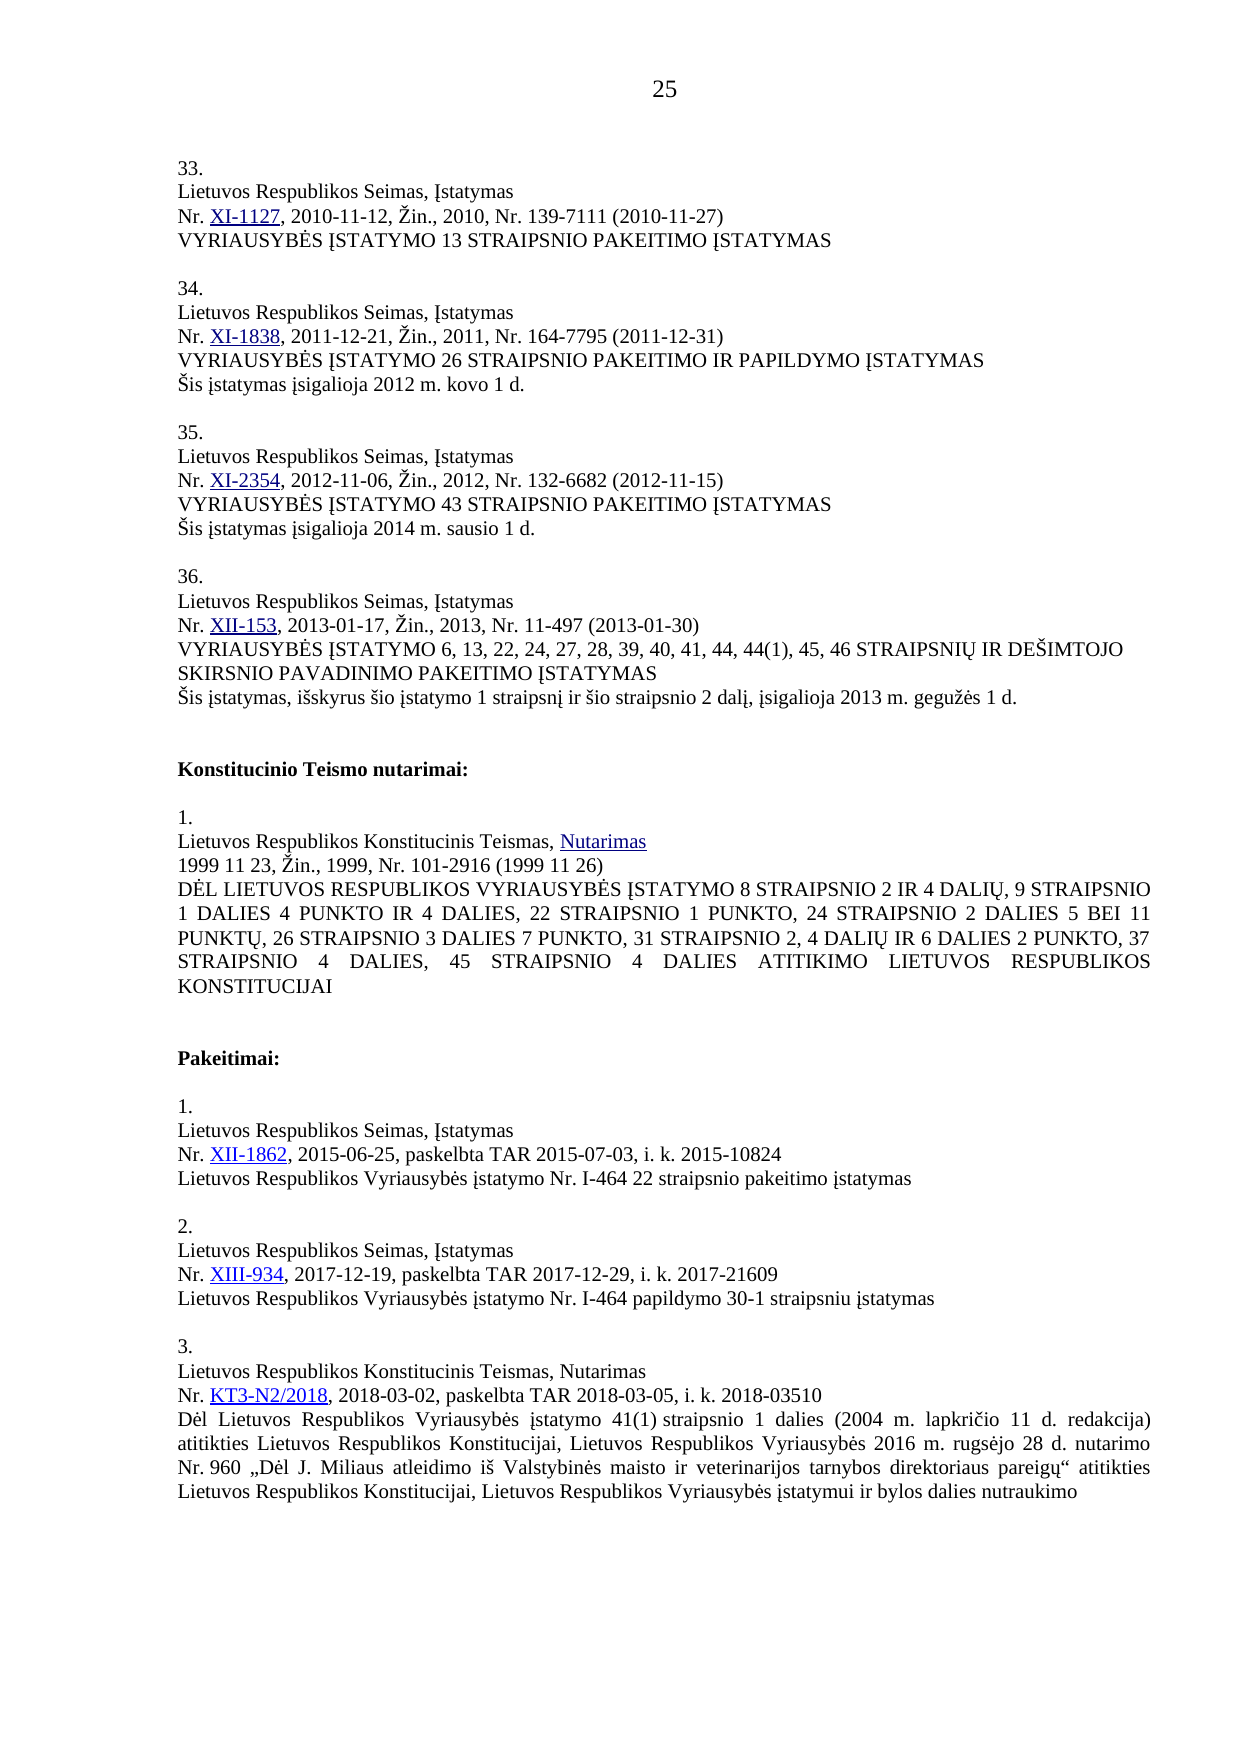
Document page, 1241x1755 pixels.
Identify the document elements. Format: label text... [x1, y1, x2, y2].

text Konstitucinio Teismo nutarimai: [177, 757, 1152, 781]
text DĖL LIETUVOS RESPUBLIKOS VYRIAUSYBĖS ĮSTATYMO 8 STRAIPSNIO 2 IR 4 DALIŲ, 9 STRAIPSNIO 1 DALIES 4 PUNKTO IR 4 DALIES, 22 STRAIPSNIO 1 PUNKTO, 24 STRAIPSNIO 2 DALIES 5 BEI 11 PUNKTŲ, 26 STRAIPSNIO 3 DALIES 7 PUNKTO, 31 STRAIPSNIO 2, 4 DALIŲ IR 6 DALIES 2 PUNKTO, 37 STRAIPSNIO 4 DALIES, 45 STRAIPSNIO 4 DALIES ATITIKIMO LIETUVOS RESPUBLIKOS KONSTITUCIJAI [177, 877, 1152, 998]
text Lietuvos Respublikos Seimas, Įstatymas [177, 300, 1152, 324]
text Šis įstatymas įsigalioja 2012 m. kovo 1 d. [177, 372, 1152, 396]
text Nr. KT3-N2/2018, 2018-03-02, paskelbta TAR 2018-03-05, i. k. 2018-03510 [177, 1383, 1152, 1407]
text 34. [177, 276, 1152, 300]
text Lietuvos Respublikos Seimas, Įstatymas [177, 179, 1152, 203]
text Pakeitimai: [177, 1046, 1152, 1070]
text Nr. XI-1127, 2010-11-12, Žin., 2010, Nr. 139-7111 (2010-11-27) [177, 203, 1152, 228]
text Nr. XI-1838, 2011-12-21, Žin., 2011, Nr. 164-7795 (2011-12-31) [177, 324, 1152, 348]
text 1999 11 23, Žin., 1999, Nr. 101-2916 (1999 11 26) [177, 853, 1152, 877]
text Lietuvos Respublikos Vyriausybės įstatymo Nr. I-464 papildymo 30-1 straipsniu įstatymas [177, 1286, 1152, 1310]
text Lietuvos Respublikos Konstitucinis Teismas, Nutarimas [177, 829, 1152, 853]
text Lietuvos Respublikos Vyriausybės įstatymo Nr. I-464 22 straipsnio pakeitimo įstatymas [177, 1166, 1152, 1190]
text Lietuvos Respublikos Seimas, Įstatymas [177, 1118, 1152, 1142]
text Lietuvos Respublikos Seimas, Įstatymas [177, 444, 1152, 468]
text Nr. XIII-934, 2017-12-19, paskelbta TAR 2017-12-29, i. k. 2017-21609 [177, 1262, 1152, 1286]
text Nr. XII-153, 2013-01-17, Žin., 2013, Nr. 11-497 (2013-01-30) [177, 613, 1152, 637]
text 3. [177, 1334, 1152, 1358]
text VYRIAUSYBĖS ĮSTATYMO 43 STRAIPSNIO PAKEITIMO ĮSTATYMAS [177, 492, 1152, 516]
text 33. [177, 155, 1152, 179]
text 2. [177, 1214, 1152, 1238]
text Nr. XII-1862, 2015-06-25, paskelbta TAR 2015-07-03, i. k. 2015-10824 [177, 1142, 1152, 1166]
text Lietuvos Respublikos Konstitucinis Teismas, Nutarimas [177, 1358, 1152, 1383]
text Nr. XI-2354, 2012-11-06, Žin., 2012, Nr. 132-6682 (2012-11-15) [177, 468, 1152, 492]
text Lietuvos Respublikos Seimas, Įstatymas [177, 588, 1152, 613]
text Lietuvos Respublikos Seimas, Įstatymas [177, 1238, 1152, 1262]
text 36. [177, 564, 1152, 588]
text Šis įstatymas, išskyrus šio įstatymo 1 straipsnį ir šio straipsnio 2 dalį, įsigalioja 2013 m. gegužės 1 d. [177, 685, 1152, 709]
text VYRIAUSYBĖS ĮSTATYMO 26 STRAIPSNIO PAKEITIMO IR PAPILDYMO ĮSTATYMAS [177, 348, 1152, 372]
text Dėl Lietuvos Respublikos Vyriausybės įstatymo 41(1) straipsnio 1 dalies (2004 m. lapkričio 11 d. redakcija) atitikties Lietuvos Respublikos Konstitucijai, Lietuvos Respublikos Vyriausybės 2016 m. rugsėjo 28 d. nutarimo Nr. 960 „Dėl J. Miliaus atleidimo iš Valstybinės maisto ir veterinarijos tarnybos direktoriaus pareigų“ atitikties Lietuvos Respublikos Konstitucijai, Lietuvos Respublikos Vyriausybės įstatymui ir bylos dalies nutraukimo [177, 1407, 1152, 1503]
text 1. [177, 1094, 1152, 1118]
text VYRIAUSYBĖS ĮSTATYMO 13 STRAIPSNIO PAKEITIMO ĮSTATYMAS [177, 228, 1152, 252]
text VYRIAUSYBĖS ĮSTATYMO 6, 13, 22, 24, 27, 28, 39, 40, 41, 44, 44(1), 45, 46 STRAIPSNIŲ IR DEŠIMTOJO SKIRSNIO PAVADINIMO PAKEITIMO ĮSTATYMAS [177, 637, 1152, 685]
text Šis įstatymas įsigalioja 2014 m. sausio 1 d. [177, 516, 1152, 540]
text 1. [177, 805, 1152, 829]
text 35. [177, 420, 1152, 444]
